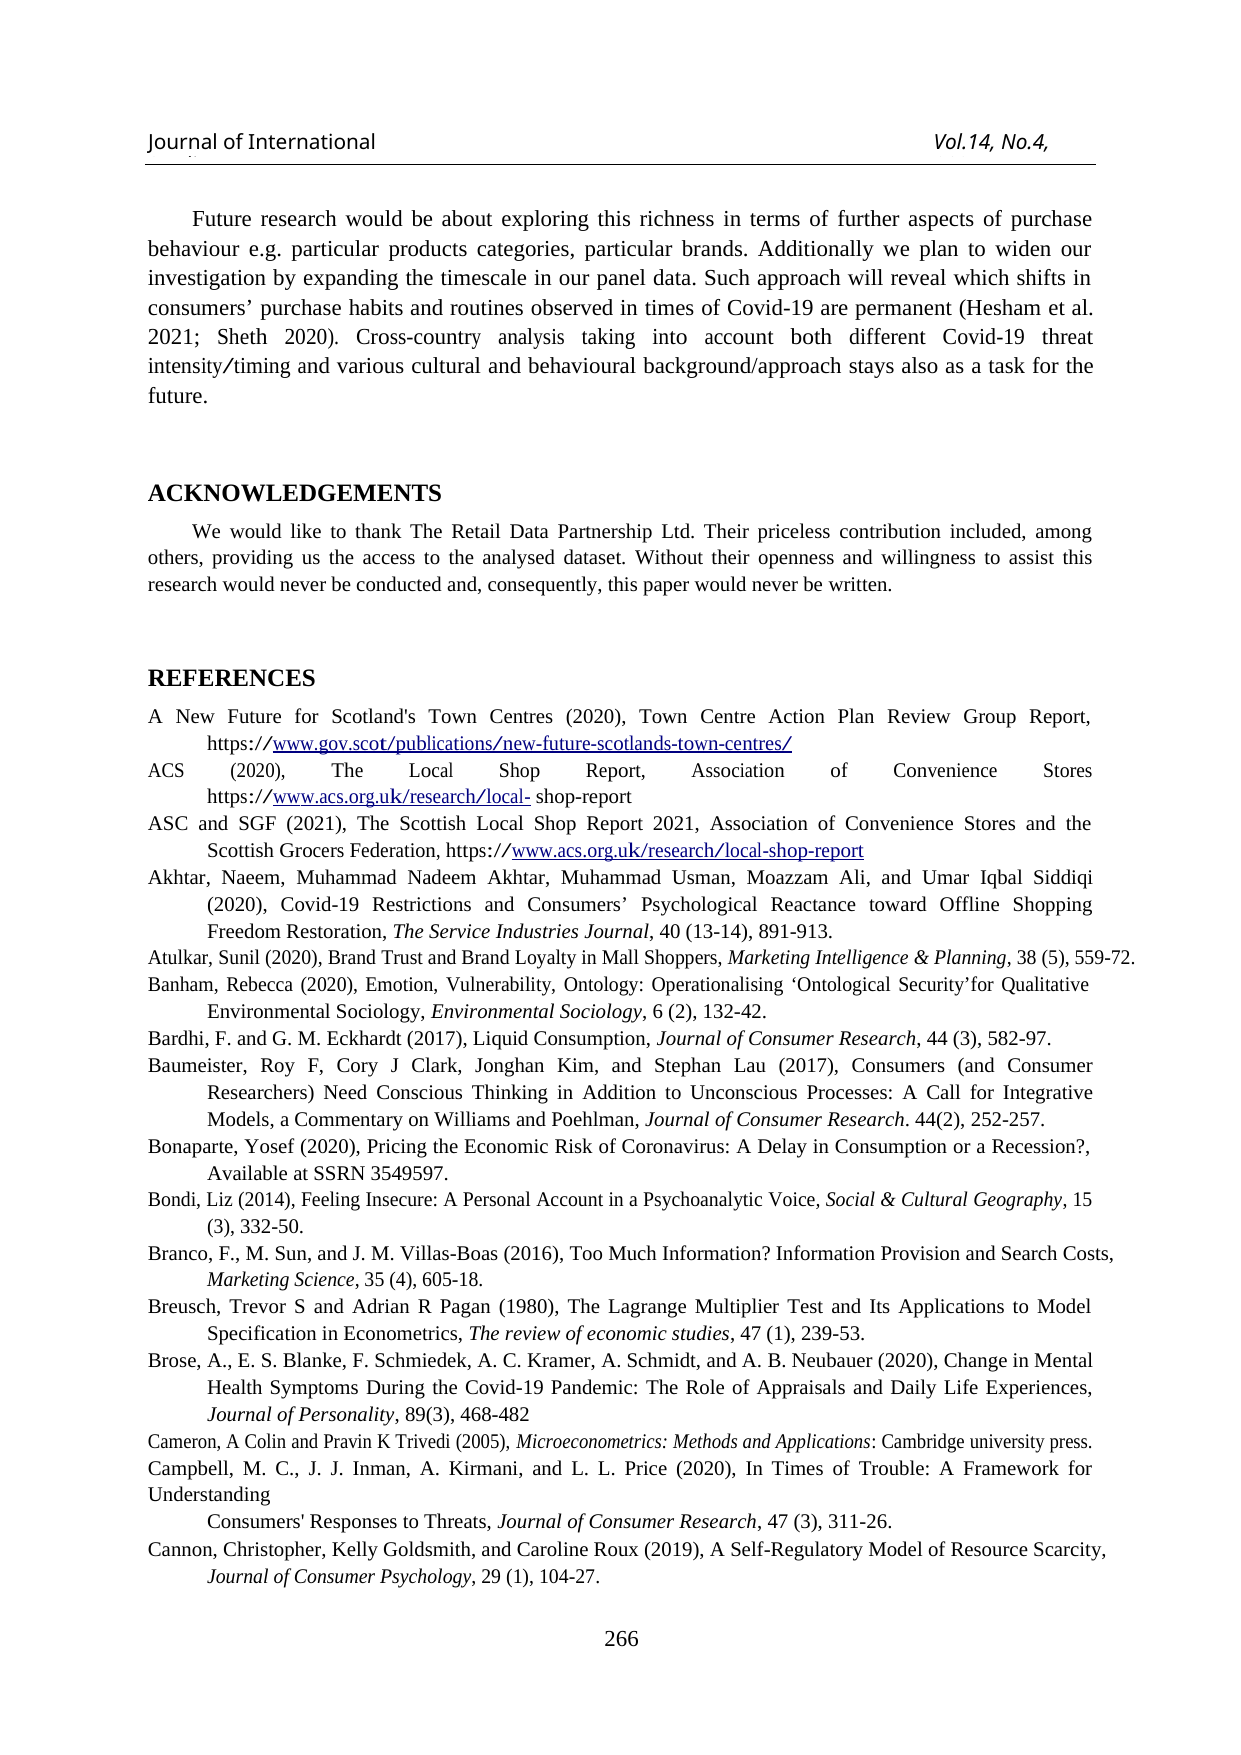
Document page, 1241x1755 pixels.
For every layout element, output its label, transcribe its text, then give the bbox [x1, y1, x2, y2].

text Atulkar, Sunil (2020), Brand Trust and Brand Loyalty in Mall Shoppers, Marketing Intelligence & Planning, 38 (5), 559-72. [148, 946, 1241, 969]
text Akhtar, Naeem, Muhammad Nadeem Akhtar, Muhammad Usman, Moazzam Ali, and Umar Iqbal Siddiqi (2020), Covid-19 Restrictions and Consumers’ Psychological Reactance toward Offline Shopping Freedom Restoration, The Service Industries Journal, 40 (13-14), 891-913. [148, 865, 1093, 943]
text Baumeister, Roy F, Cory J Clark, Jonghan Kim, and Stephan Lau (2017), Consumers (and Consumer Researchers) Need Conscious Thinking in Addition to Unconscious Processes: A Call for Integrative Models, a Commentary on Williams and Poehlman, Journal of Consumer Research. 44(2), 252-257. [148, 1053, 1093, 1131]
subtitle REFERENCES [148, 663, 1241, 692]
text Bardhi, F. and G. M. Eckhardt (2017), Liquid Consumption, Journal of Consumer Research, 44 (3), 582-97. [148, 1026, 1241, 1050]
text Bonaparte, Yosef (2020), Pricing the Economic Risk of Coronavirus: A Delay in Consumption or a Recession?, Available at SSRN 3549597. [148, 1133, 1092, 1184]
text Bondi, Liz (2014), Feeling Insecure: A Personal Account in a Psychoanalytic Voice, Social & Cultural Geography, 15 (3), 332-50. [148, 1187, 1094, 1238]
text Brose, A., E. S. Blanke, F. Schmiedek, A. C. Kramer, A. Schmidt, and A. B. Neubauer (2020), Change in Mental Health Symptoms During the Covid-19 Pandemic: The Role of Appraisals and Daily Life Experiences, Journal of Personality, 89(3), 468-482 [148, 1348, 1093, 1426]
text ASC and SGF (2021), The Scottish Local Shop Report 2021, Association of Convenience Stores and the Scottish Grocers Federation, https://www.acs.org.uk/research/local-shop-report [148, 811, 1092, 862]
text A New Future for Scotland's Town Centres (2020), Town Centre Action Plan Review Group Report, https://www.gov.scot/publications/new-future-scotlands-town-centres/ [148, 704, 1093, 755]
text We would like to thank The Retail Data Partnership Ltd. Their priceless contribution included, among others, providing us the access to the analysed dataset. Without their openness and willingness to assist this research would never be conducted and, consequently, this paper would never be written. [148, 518, 1092, 596]
text Banham, Rebecca (2020), Emotion, Vulnerability, Ontology: Operationalising ‘Ontological Security’for Qualitative [148, 972, 1241, 996]
text Marketing Science, 35 (4), 605-18. [207, 1267, 1241, 1291]
text Cannon, Christopher, Kelly Goldsmith, and Caroline Roux (2019), A Self‐Regulatory Model of Resource Scarcity, [148, 1537, 1241, 1561]
subtitle ACKNOWLEDGEMENTS [148, 478, 1241, 506]
text ACS (2020), The Local Shop Report, Association of Convenience Stores https://www.acs.org.uk/research/local- shop-report [148, 757, 1093, 808]
text Consumers' Responses to Threats, Journal of Consumer Research, 47 (3), 311-26. [207, 1509, 1241, 1533]
text Journal of Consumer Psychology, 29 (1), 104-27. [207, 1564, 1241, 1588]
text Cameron, A Colin and Pravin K Trivedi (2005), Microeconometrics: Methods and Applications: Cambridge university press. Campbell, M. C., J. J. Inman, A. Kirmani, and L. L. Price (2020), In Times of Trouble: A Framework for Understanding [148, 1428, 1093, 1506]
text Environmental Sociology, Environmental Sociology, 6 (2), 132-42. [207, 999, 1241, 1023]
text Breusch, Trevor S and Adrian R Pagan (1980), The Lagrange Multiplier Test and Its Applications to Model Specification in Econometrics, The review of economic studies, 47 (1), 239-53. [148, 1294, 1092, 1345]
text Future research would be about exploring this richness in terms of further aspects of purchase behaviour e.g. particular products categories, particular brands. Additionally we plan to widen our investigation by expanding the timescale in our panel data. Such approach will reveal which shifts in consumers’ purchase habits and routines observed in times of Covid-19 are permanent (Hesham et al. 2021; Sheth 2020). Cross-country analysis taking into account both different Covid-19 threat intensity/timing and various cultural and behavioural background/approach stays also as a task for the future. [148, 205, 1093, 408]
text Branco, F., M. Sun, and J. M. Villas-Boas (2016), Too Much Information? Information Provision and Search Costs, [148, 1241, 1241, 1265]
